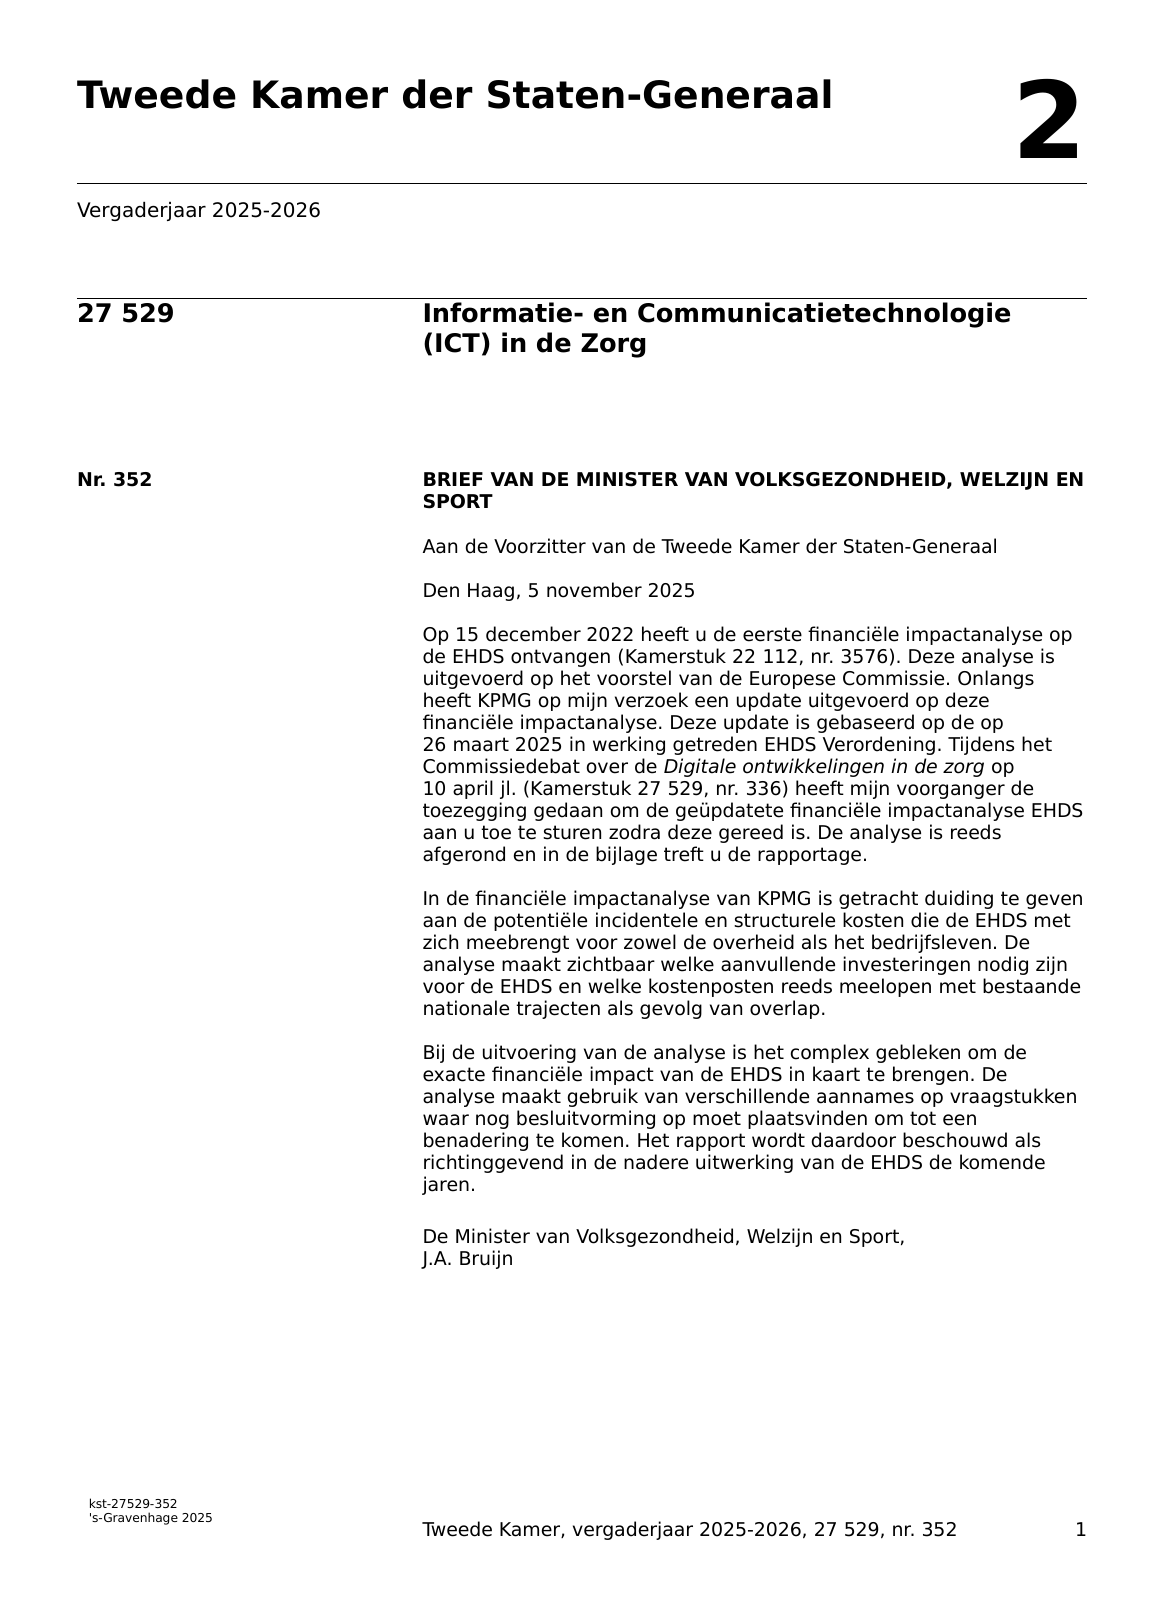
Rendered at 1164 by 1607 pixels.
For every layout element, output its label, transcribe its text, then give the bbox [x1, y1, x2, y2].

text De Minister van Volksgezondheid, Welzijn en Sport, J.A. Bruijn [422, 1226, 1087, 1270]
text Den Haag, 5 november 2025 [422, 580, 1087, 602]
text kst-27529-352 [88, 1497, 323, 1511]
text Aan de Voorzitter van de Tweede Kamer der Staten-Generaal [422, 536, 1087, 557]
table_header 2 [886, 59, 1087, 183]
text In de financiële impactanalyse van KPMG is getracht duiding te geven aan de potentiële incidentele en structurele kosten die de EHDS met zich meebrengt voor zowel de overheid als het bedrijfsleven. De analyse maakt zichtbaar welke aanvullende investeringen nodig zijn voor de EHDS en welke kostenposten reeds meelopen met bestaande nationale trajecten als gevolg van overlap. [422, 888, 1087, 1020]
text 's-Gravenhage 2025 [88, 1511, 323, 1525]
text Bij de uitvoering van de analyse is het complex gebleken om de exacte financiële impact van de EHDS in kaart te brengen. De analyse maakt gebruik van verschillende aannames op vraagstukken waar nog besluitvorming op moet plaatsvinden om tot een benadering te komen. Het rapport wordt daardoor beschouwd als richtinggevend in de nadere uitwerking van de EHDS de komende jaren. [422, 1042, 1087, 1196]
text Op 15 december 2022 heeft u de eerste financiële impactanalyse op de EHDS ontvangen (Kamerstuk 22 112, nr. 3576). Deze analyse is uitgevoerd op het voorstel van de Europese Commissie. Onlangs heeft KPMG op mijn verzoek een update uitgevoerd op deze financiële impactanalyse. Deze update is gebaseerd op de op 26 maart 2025 in werking getreden EHDS Verordening. Tijdens het Commissiedebat over de Digitale ontwikkelingen in de zorg op 10 april jl. (Kamerstuk 27 529, nr. 336) heeft mijn voorganger de toezegging gedaan om de geüpdatete financiële impactanalyse EHDS aan u toe te sturen zodra deze gereed is. De analyse is reeds afgerond en in de bijlage treft u de rapportage. [422, 624, 1087, 866]
subtitle 27 529 Informatie- en Communicatietechnologie (ICT) in de Zorg [77, 299, 1087, 358]
table_header Tweede Kamer der Staten-Generaal [77, 59, 886, 183]
table_cell Vergaderjaar 2025-2026 [77, 184, 1087, 298]
subtitle Nr. 352 BRIEF VAN DE MINISTER VAN VOLKSGEZONDHEID, WELZIJN EN SPORT [77, 469, 1087, 513]
